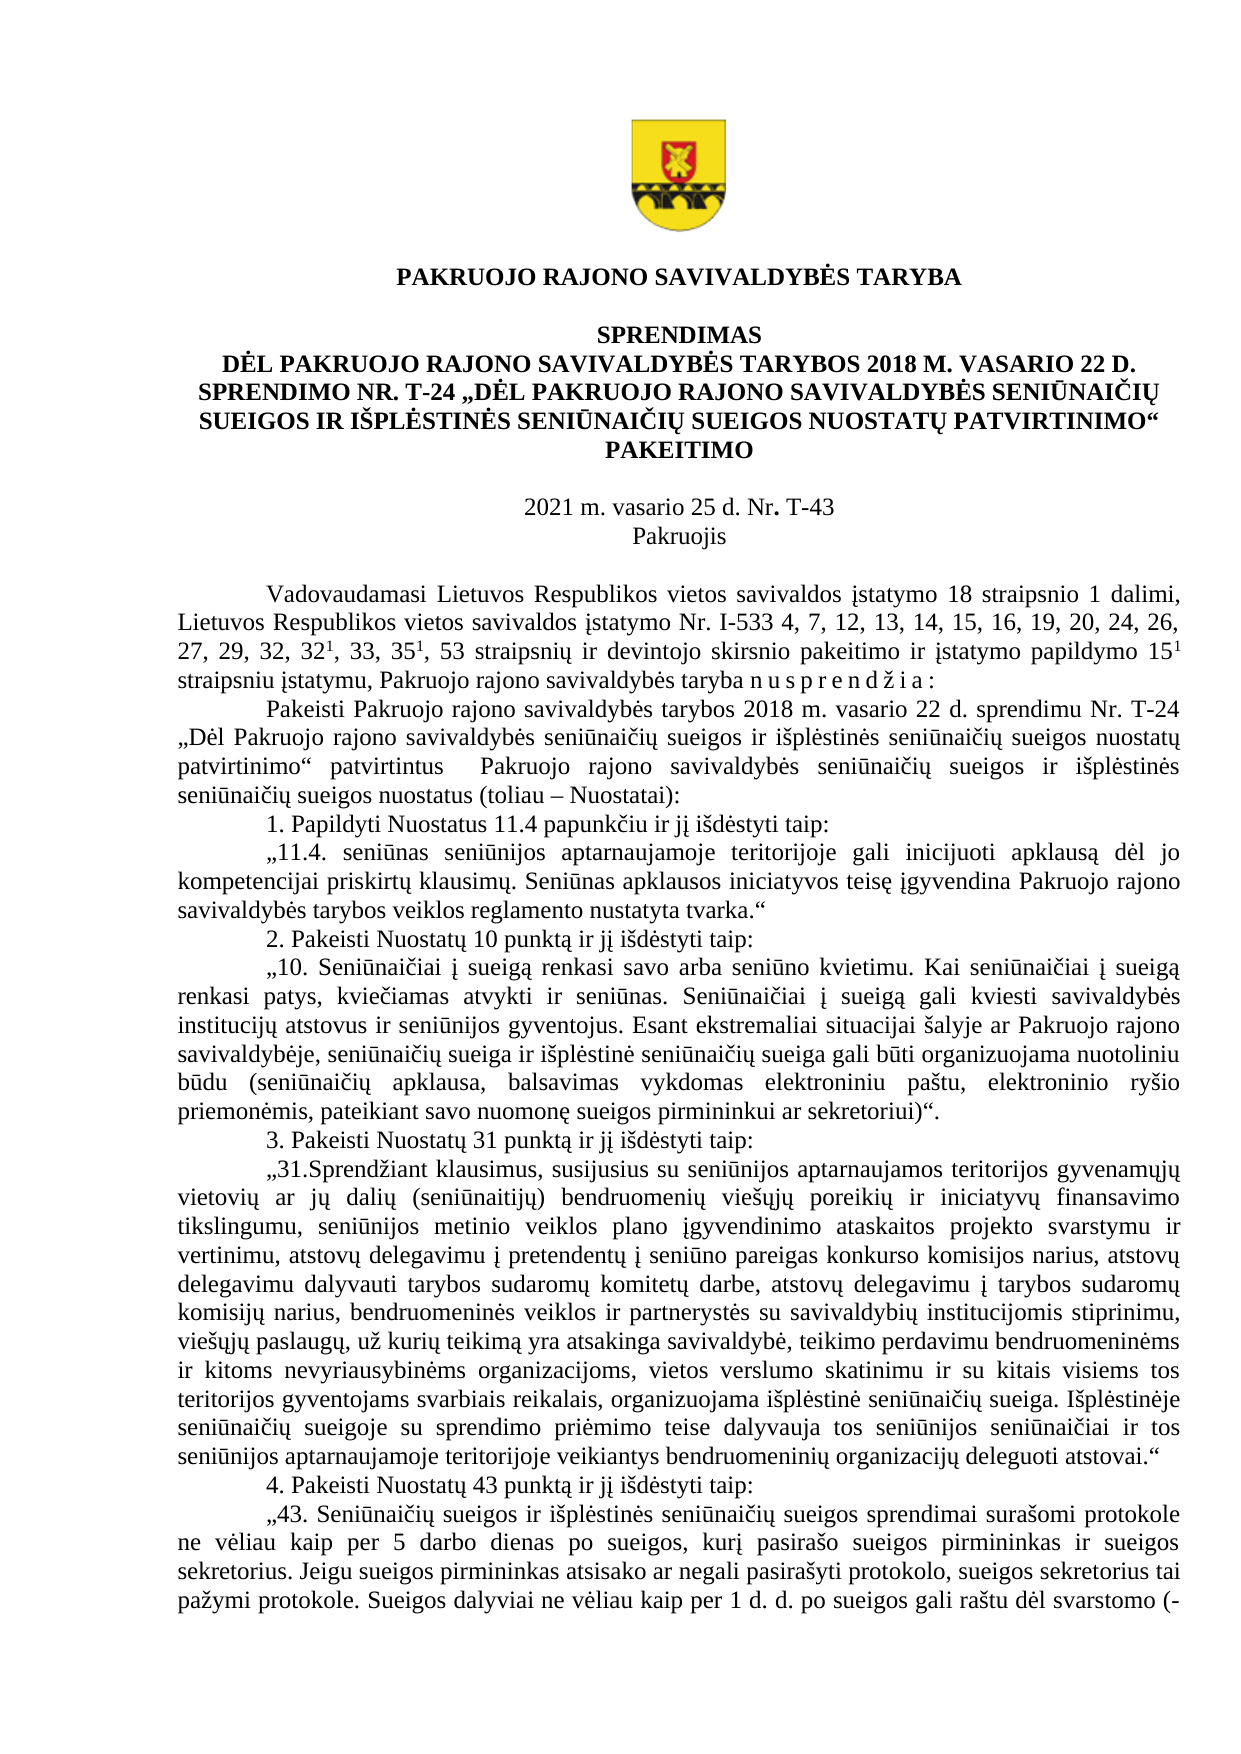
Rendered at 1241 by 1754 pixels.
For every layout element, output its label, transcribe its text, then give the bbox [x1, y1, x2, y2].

text Pakeisti Pakruojo rajono savivaldybės tarybos 2018 m. vasario 22 d. sprendimu Nr. T-24 „Dėl Pakruojo rajono savivaldybės seniūnaičių sueigos ir išplėstinės seniūnaičių sueigos nuostatų patvirtinimo“ patvirtintus Pakruojo rajono savivaldybės seniūnaičių sueigos ir išplėstinės seniūnaičių sueigos nuostatus (toliau – Nuostatai): [177, 694, 1181, 809]
text Pakruojis [177, 521, 1181, 550]
text 2021 m. vasario 25 d. Nr. T-43 [177, 492, 1181, 521]
text SPRENDIMAS [177, 320, 1181, 349]
text „11.4. seniūnas seniūnijos aptarnaujamoje teritorijoje gali inicijuoti apklausą dėl jo kompetencijai priskirtų klausimų. Seniūnas apklausos iniciatyvos teisę įgyvendina Pakruojo rajono savivaldybės tarybos veiklos reglamento nustatyta tvarka.“ [177, 837, 1181, 924]
text 4. Pakeisti Nuostatų 43 punktą ir jį išdėstyti taip: [177, 1470, 1181, 1499]
text 2. Pakeisti Nuostatų 10 punktą ir jį išdėstyti taip: [177, 924, 1181, 952]
text „43. Seniūnaičių sueigos ir išplėstinės seniūnaičių sueigos sprendimai surašomi protokole ne vėliau kaip per 5 darbo dienas po sueigos, kurį pasirašo sueigos pirmininkas ir sueigos sekretorius. Jeigu sueigos pirmininkas atsisako ar negali pasirašyti protokolo, sueigos sekretorius tai pažymi protokole. Sueigos dalyviai ne vėliau kaip per 1 d. d. po sueigos gali raštu dėl svarstomo (- [177, 1499, 1181, 1614]
text Vadovaudamasi Lietuvos Respublikos vietos savivaldos įstatymo 18 straipsnio 1 dalimi, Lietuvos Respublikos vietos savivaldos įstatymo Nr. I-533 4, 7, 12, 13, 14, 15, 16, 19, 20, 24, 26, 27, 29, 32, 321, 33, 351, 53 straipsnių ir devintojo skirsnio pakeitimo ir įstatymo papildymo 151 straipsniu įstatymu, Pakruojo rajono savivaldybės taryba nusprendžia: [177, 579, 1181, 694]
text „10. Seniūnaičiai į sueigą renkasi savo arba seniūno kvietimu. Kai seniūnaičiai į sueigą renkasi patys, kviečiamas atvykti ir seniūnas. Seniūnaičiai į sueigą gali kviesti savivaldybės institucijų atstovus ir seniūnijos gyventojus. Esant ekstremaliai situacijai šalyje ar Pakruojo rajono savivaldybėje, seniūnaičių sueiga ir išplėstinė seniūnaičių sueiga gali būti organizuojama nuotoliniu būdu (seniūnaičių apklausa, balsavimas vykdomas elektroniniu paštu, elektroninio ryšio priemonėmis, pateikiant savo nuomonę sueigos pirmininkui ar sekretoriui)“. [177, 952, 1181, 1125]
text 1. Papildyti Nuostatus 11.4 papunkčiu ir jį išdėstyti taip: [177, 809, 1181, 837]
text DĖL PAKRUOJO RAJONO SAVIVALDYBĖS TARYBOS 2018 M. VASARIO 22 D. SPRENDIMO NR. T-24 „DĖL PAKRUOJO RAJONO SAVIVALDYBĖS SENIŪNAIČIŲ SUEIGOS IR IŠPLĖSTINĖS SENIŪNAIČIŲ SUEIGOS NUOSTATŲ PATVIRTINIMO“ PAKEITIMO [177, 349, 1181, 464]
text „31.Sprendžiant klausimus, susijusius su seniūnijos aptarnaujamos teritorijos gyvenamųjų vietovių ar jų dalių (seniūnaitijų) bendruomenių viešųjų poreikių ir iniciatyvų finansavimo tikslingumu, seniūnijos metinio veiklos plano įgyvendinimo ataskaitos projekto svarstymu ir vertinimu, atstovų delegavimu į pretendentų į seniūno pareigas konkurso komisijos narius, atstovų delegavimu dalyvauti tarybos sudaromų komitetų darbe, atstovų delegavimu į tarybos sudaromų komisijų narius, bendruomeninės veiklos ir partnerystės su savivaldybių institucijomis stiprinimu, viešųjų paslaugų, už kurių teikimą yra atsakinga savivaldybė, teikimo perdavimu bendruomeninėms ir kitoms nevyriausybinėms organizacijoms, vietos verslumo skatinimu ir su kitais visiems tos teritorijos gyventojams svarbiais reikalais, organizuojama išplėstinė seniūnaičių sueiga. Išplėstinėje seniūnaičių sueigoje su sprendimo priėmimo teise dalyvauja tos seniūnijos seniūnaičiai ir tos seniūnijos aptarnaujamoje teritorijoje veikiantys bendruomeninių organizacijų deleguoti atstovai.“ [177, 1154, 1181, 1470]
text 3. Pakeisti Nuostatų 31 punktą ir jį išdėstyti taip: [177, 1125, 1181, 1154]
text PAKRUOJO RAJONO SAVIVALDYBĖS TARYBA [177, 262, 1181, 291]
